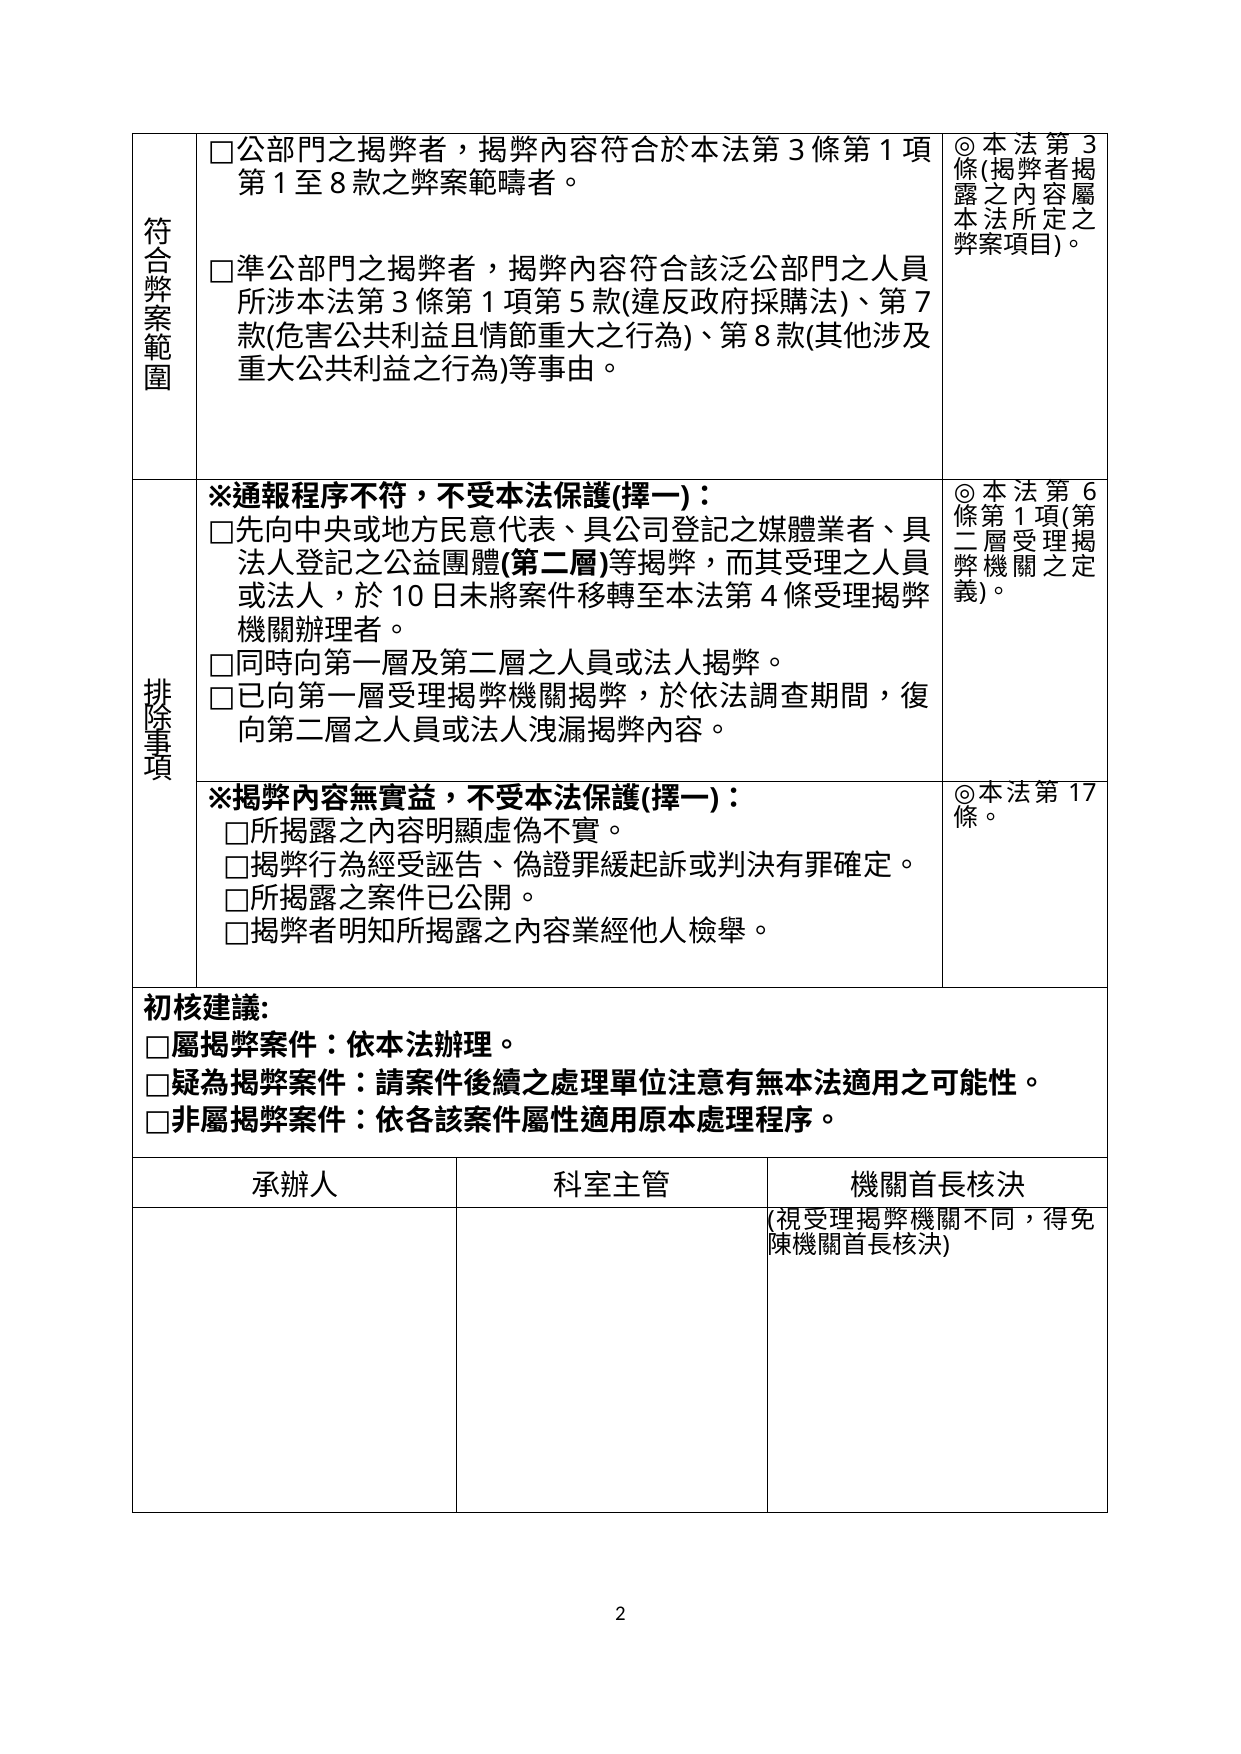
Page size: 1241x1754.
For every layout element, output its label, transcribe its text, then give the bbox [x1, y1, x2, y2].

table_cell 初核建議: □屬揭弊案件：依本法辦理。 □疑為揭弊案件：請案件後續之處理單位注意有無本法適用之可能性。 □非屬揭弊案件：依各該案件屬性適用原本處理程序。 [133, 988, 1107, 1157]
table_cell 承辦人 [133, 1158, 456, 1207]
table_cell ※揭弊內容無實益，不受本法保護(擇一)： □所揭露之內容明顯虛偽不實。 □揭弊行為經受誣告、偽證罪緩起訴或判決有罪確定。 □所揭露之案件已公開。 □揭弊者明知所揭露之內容業經他人檢舉。 [197, 782, 942, 987]
table_cell 符合弊案範圍 [133, 134, 196, 479]
table_cell ◎本法第6條第1項(第二層受理揭弊機關之定義)。 [943, 480, 1107, 781]
table_cell ※通報程序不符，不受本法保護(擇一)： □先向中央或地方民意代表、具公司登記之媒體業者、具法人登記之公益團體(第二層)等揭弊，而其受理之人員或法人，於10日未將案件移轉至本法第4條受理揭弊機關辦理者。 □同時向第一層及第二層之人員或法人揭弊。 □已向第一層受理揭弊機關揭弊，於依法調查期間，復向第二層之人員或法人洩漏揭弊內容。 [197, 480, 942, 781]
table_cell (視受理揭弊機關不同，得免陳機關首長核決) [768, 1208, 1107, 1512]
table_cell 科室主管 [457, 1158, 767, 1207]
table_cell □公部門之揭弊者，揭弊內容符合於本法第3條第1項第1至8款之弊案範疇者。 □準公部門之揭弊者，揭弊內容符合該泛公部門之人員所涉本法第3條第1項第5款(違反政府採購法)、第7款(危害公共利益且情節重大之行為)、第8款(其他涉及重大公共利益之行為)等事由。 [197, 134, 942, 479]
table_cell 排除事項 [133, 480, 196, 987]
table_cell ◎本法第17條。 [943, 782, 1107, 987]
table_cell 機關首長核決 [768, 1158, 1107, 1207]
table_cell [133, 1208, 456, 1512]
table_cell ◎本法第3條(揭弊者揭露之內容屬本法所定之弊案項目)。 [943, 134, 1107, 479]
table_cell [457, 1208, 767, 1512]
